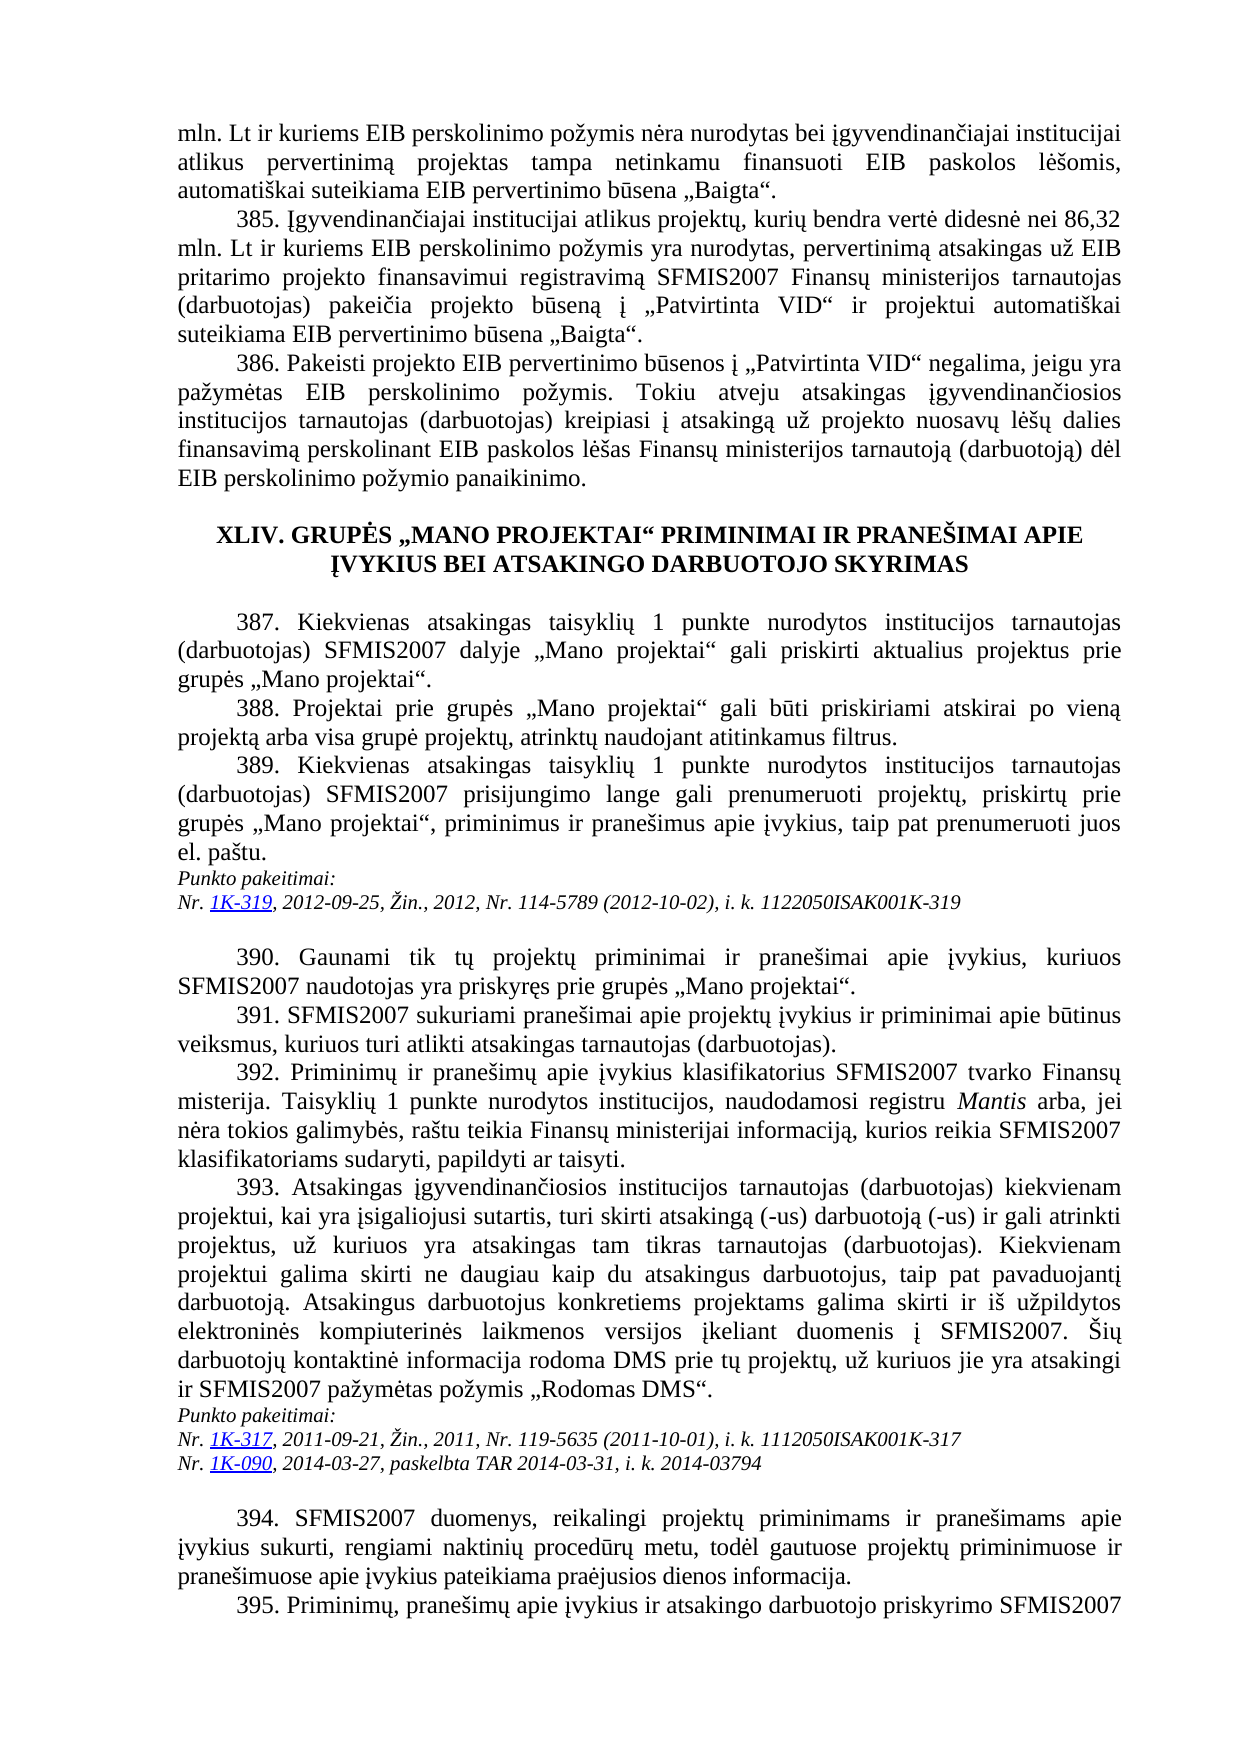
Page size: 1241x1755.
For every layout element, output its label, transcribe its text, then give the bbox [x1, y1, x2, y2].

text 388. Projektai prie grupės „Mano projektai“ gali būti priskiriami atskirai po vieną projektą arba visa grupė projektų, atrinktų naudojant atitinkamus filtrus. [177, 693, 1122, 751]
text Nr. 1K-319, 2012-09-25, Žin., 2012, Nr. 114-5789 (2012-10-02), i. k. 1122050ISAK001K-319 [177, 890, 1122, 914]
text 394. SFMIS2007 duomenys, reikalingi projektų priminimams ir pranešimams apie įvykius sukurti, rengiami naktinių procedūrų metu, todėl gautuose projektų priminimuose ir pranešimuose apie įvykius pateikiama praėjusios dienos informacija. [177, 1503, 1122, 1590]
text Punkto pakeitimai: [177, 866, 1122, 890]
text Punkto pakeitimai: [177, 1402, 1122, 1427]
text 392. Priminimų ir pranešimų apie įvykius klasifikatorius SFMIS2007 tvarko Finansų misterija. Taisyklių 1 punkte nurodytos institucijos, naudodamosi registru Mantis arba, jei nėra tokios galimybės, raštu teikia Finansų ministerijai informaciją, kurios reikia SFMIS2007 klasifikatoriams sudaryti, papildyti ar taisyti. [177, 1057, 1122, 1172]
text 387. Kiekvienas atsakingas taisyklių 1 punkte nurodytos institucijos tarnautojas (darbuotojas) SFMIS2007 dalyje „Mano projektai“ gali priskirti aktualius projektus prie grupės „Mano projektai“. [177, 607, 1122, 693]
text 393. Atsakingas įgyvendinančiosios institucijos tarnautojas (darbuotojas) kiekvienam projektui, kai yra įsigaliojusi sutartis, turi skirti atsakingą (-us) darbuotoją (-us) ir gali atrinkti projektus, už kuriuos yra atsakingas tam tikras tarnautojas (darbuotojas). Kiekvienam projektui galima skirti ne daugiau kaip du atsakingus darbuotojus, taip pat pavaduojantį darbuotoją. Atsakingus darbuotojus konkretiems projektams galima skirti ir iš užpildytos elektroninės kompiuterinės laikmenos versijos įkeliant duomenis į SFMIS2007. Šių darbuotojų kontaktinė informacija rodoma DMS prie tų projektų, už kuriuos jie yra atsakingi ir SFMIS2007 pažymėtas požymis „Rodomas DMS“. [177, 1172, 1122, 1402]
text 385. Įgyvendinančiajai institucijai atlikus projektų, kurių bendra vertė didesnė nei 86,32 mln. Lt ir kuriems EIB perskolinimo požymis yra nurodytas, pervertinimą atsakingas už EIB pritarimo projekto finansavimui registravimą SFMIS2007 Finansų ministerijos tarnautojas (darbuotojas) pakeičia projekto būseną į „Patvirtinta VID“ ir projektui automatiškai suteikiama EIB pervertinimo būsena „Baigta“. [177, 204, 1122, 348]
text 386. Pakeisti projekto EIB pervertinimo būsenos į „Patvirtinta VID“ negalima, jeigu yra pažymėtas EIB perskolinimo požymis. Tokiu atveju atsakingas įgyvendinančiosios institucijos tarnautojas (darbuotojas) kreipiasi į atsakingą už projekto nuosavų lėšų dalies finansavimą perskolinant EIB paskolos lėšas Finansų ministerijos tarnautoją (darbuotoją) dėl EIB perskolinimo požymio panaikinimo. [177, 348, 1122, 492]
text 391. SFMIS2007 sukuriami pranešimai apie projektų įvykius ir priminimai apie būtinus veiksmus, kuriuos turi atlikti atsakingas tarnautojas (darbuotojas). [177, 1000, 1122, 1057]
text Nr. 1K-090, 2014-03-27, paskelbta TAR 2014-03-31, i. k. 2014-03794 [177, 1451, 1122, 1475]
text mln. Lt ir kuriems EIB perskolinimo požymis nėra nurodytas bei įgyvendinančiajai institucijai atlikus pervertinimą projektas tampa netinkamu finansuoti EIB paskolos lėšomis, automatiškai suteikiama EIB pervertinimo būsena „Baigta“. [177, 118, 1122, 204]
text 389. Kiekvienas atsakingas taisyklių 1 punkte nurodytos institucijos tarnautojas (darbuotojas) SFMIS2007 prisijungimo lange gali prenumeruoti projektų, priskirtų prie grupės „Mano projektai“, priminimus ir pranešimus apie įvykius, taip pat prenumeruoti juos el. paštu. [177, 751, 1122, 866]
text 395. Priminimų, pranešimų apie įvykius ir atsakingo darbuotojo priskyrimo SFMIS2007 [177, 1590, 1122, 1618]
text Nr. 1K-317, 2011-09-21, Žin., 2011, Nr. 119-5635 (2011-10-01), i. k. 1112050ISAK001K-317 [177, 1427, 1122, 1451]
text 390. Gaunami tik tų projektų priminimai ir pranešimai apie įvykius, kuriuos SFMIS2007 naudotojas yra priskyręs prie grupės „Mano projektai“. [177, 942, 1122, 1000]
text XLIV. GRUPĖS „MANO PROJEKTAI“ PRIMINIMAI IR PRANEŠIMAI APIE ĮVYKIUS BEI ATSAKINGO DARBUOTOJO SKYRIMAS [177, 521, 1122, 578]
